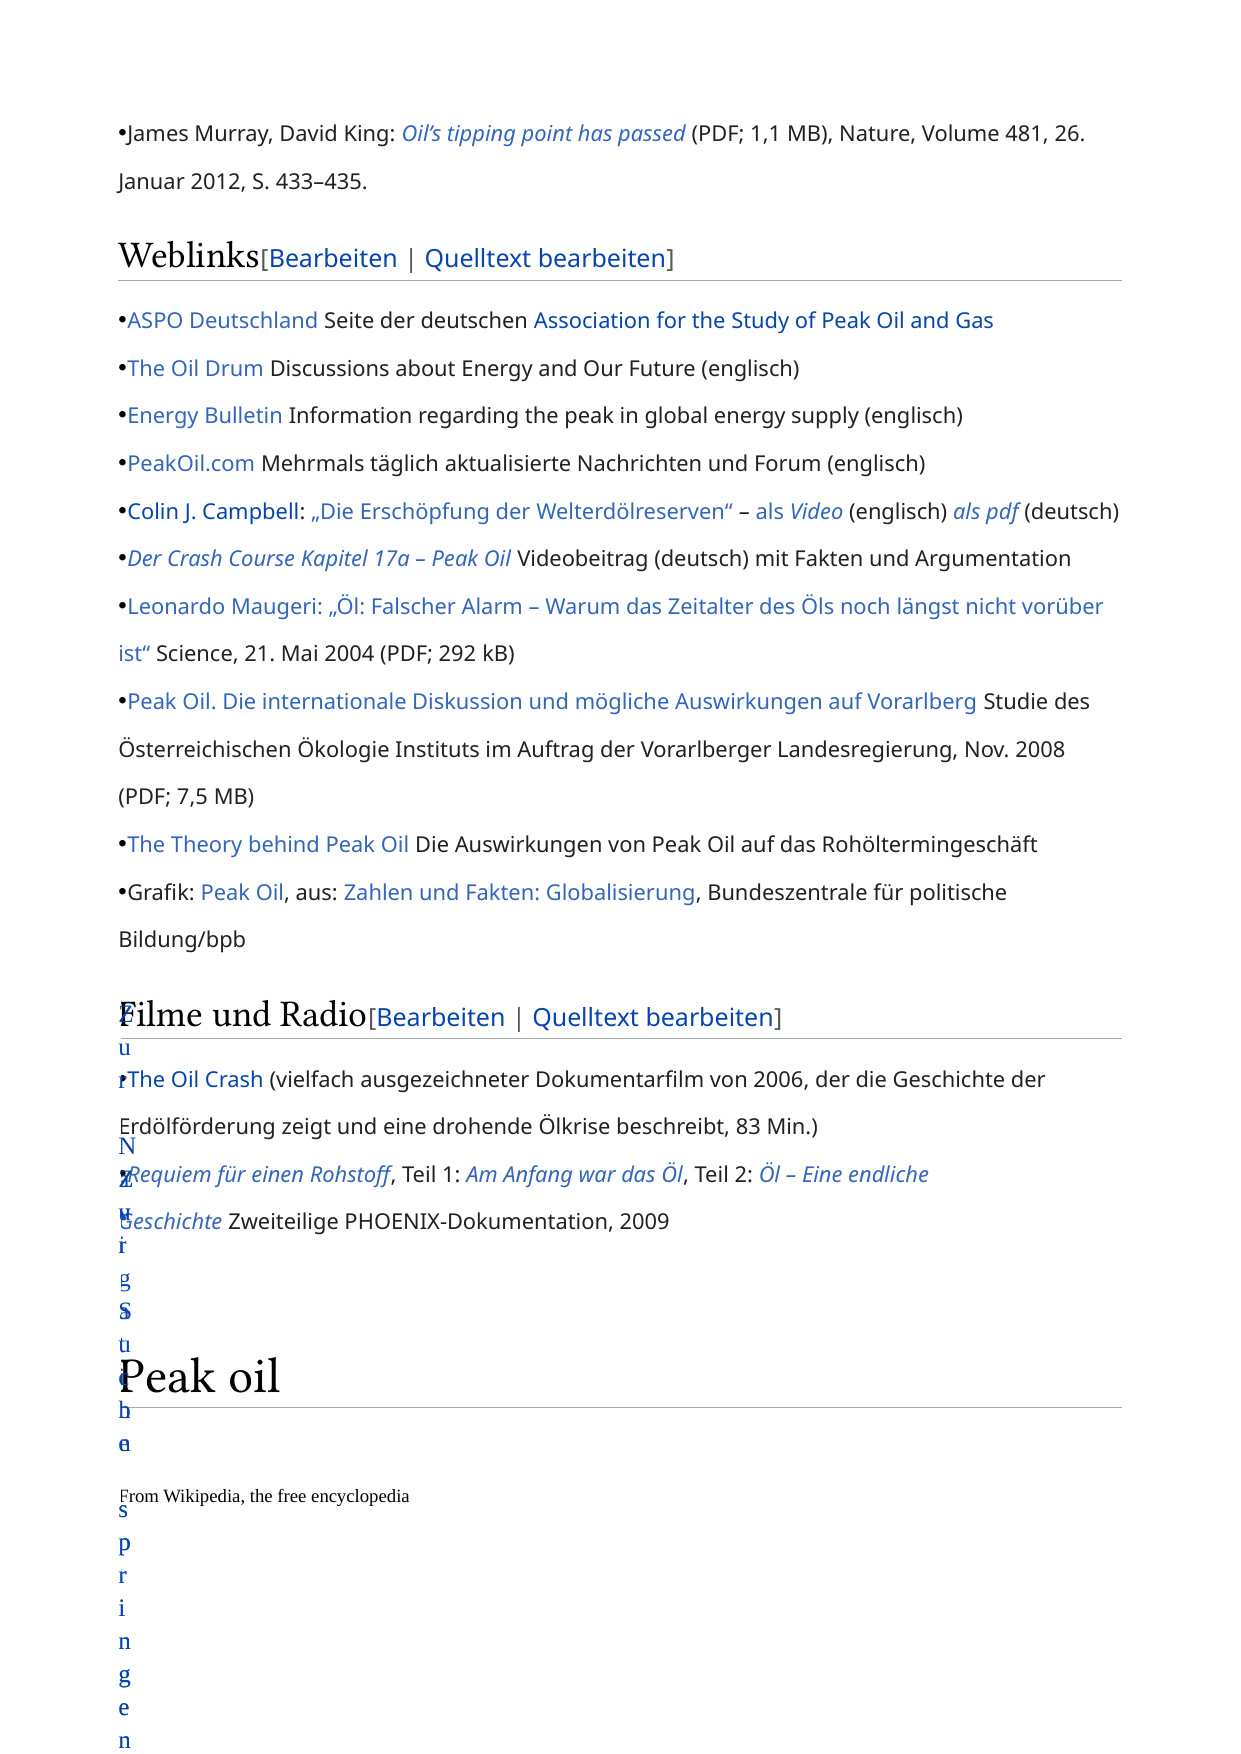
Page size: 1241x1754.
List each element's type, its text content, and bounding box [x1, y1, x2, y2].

list Grafik: Peak Oil, aus: Zahlen und Fakten: Globalisierung, Bundeszentrale für politische Bildung/bpb [118, 876, 1122, 954]
list PeakOil.com Mehrmals täglich aktualisierte Nachrichten und Forum (englisch) [118, 448, 1122, 478]
list ASPO Deutschland Seite der deutschen Association for the Study of Peak Oil and Gas [118, 305, 1122, 335]
list The Oil Crash (vielfach ausgezeichneter Dokumentarfilm von 2006, der die Geschichte der Erdölförderung zeigt und eine drohende Ölkrise beschreibt, 83 Min.) [121, 1063, 1122, 1141]
subtitle Peak oil [121, 1347, 1122, 1407]
list Der Crash Course Kapitel 17a – Peak Oil Videobeitrag (deutsch) mit Fakten und Argumentation [118, 543, 1122, 573]
list James Murray, David King: Oil’s tipping point has passed (PDF; 1,1 MB), Nature, Volume 481, 26. Januar 2012, S. 433–435. [118, 118, 1122, 196]
list Colin J. Campbell: „Die Erschöpfung der Welterdölreserven“ – als Video (englisch) als pdf (deutsch) [118, 496, 1122, 525]
list Peak Oil. Die internationale Diskussion und mögliche Auswirkungen auf Vorarlberg Studie des Österreichischen Ökologie Instituts im Auftrag der Vorarlberger Landesregierung, Nov. 2008 (PDF; 7,5 MB) [118, 686, 1122, 811]
subtitle Filme und Radio[Bearbeiten | Quelltext bearbeiten] [118, 992, 1122, 1038]
subtitle Weblinks[Bearbeiten | Quelltext bearbeiten] [118, 234, 1122, 280]
list The Oil Drum Discussions about Energy and Our Future (englisch) [118, 353, 1122, 383]
list The Theory behind Peak Oil Die Auswirkungen von Peak Oil auf das Rohöltermingeschäft [118, 829, 1122, 859]
list Leonardo Maugeri: „Öl: Falscher Alarm – Warum das Zeitalter des Öls noch längst nicht vorüber ist“ Science, 21. Mai 2004 (PDF; 292 kB) [118, 591, 1122, 668]
text From Wikipedia, the free encyclopedia [121, 1485, 1122, 1507]
list Requiem für einen Rohstoff, Teil 1: Am Anfang war das Öl, Teil 2: Öl – Eine endliche Geschichte Zweiteilige PHOENIX-Dokumentation, 2009 [121, 1159, 1122, 1236]
list Energy Bulletin Information regarding the peak in global energy supply (englisch) [118, 400, 1122, 430]
